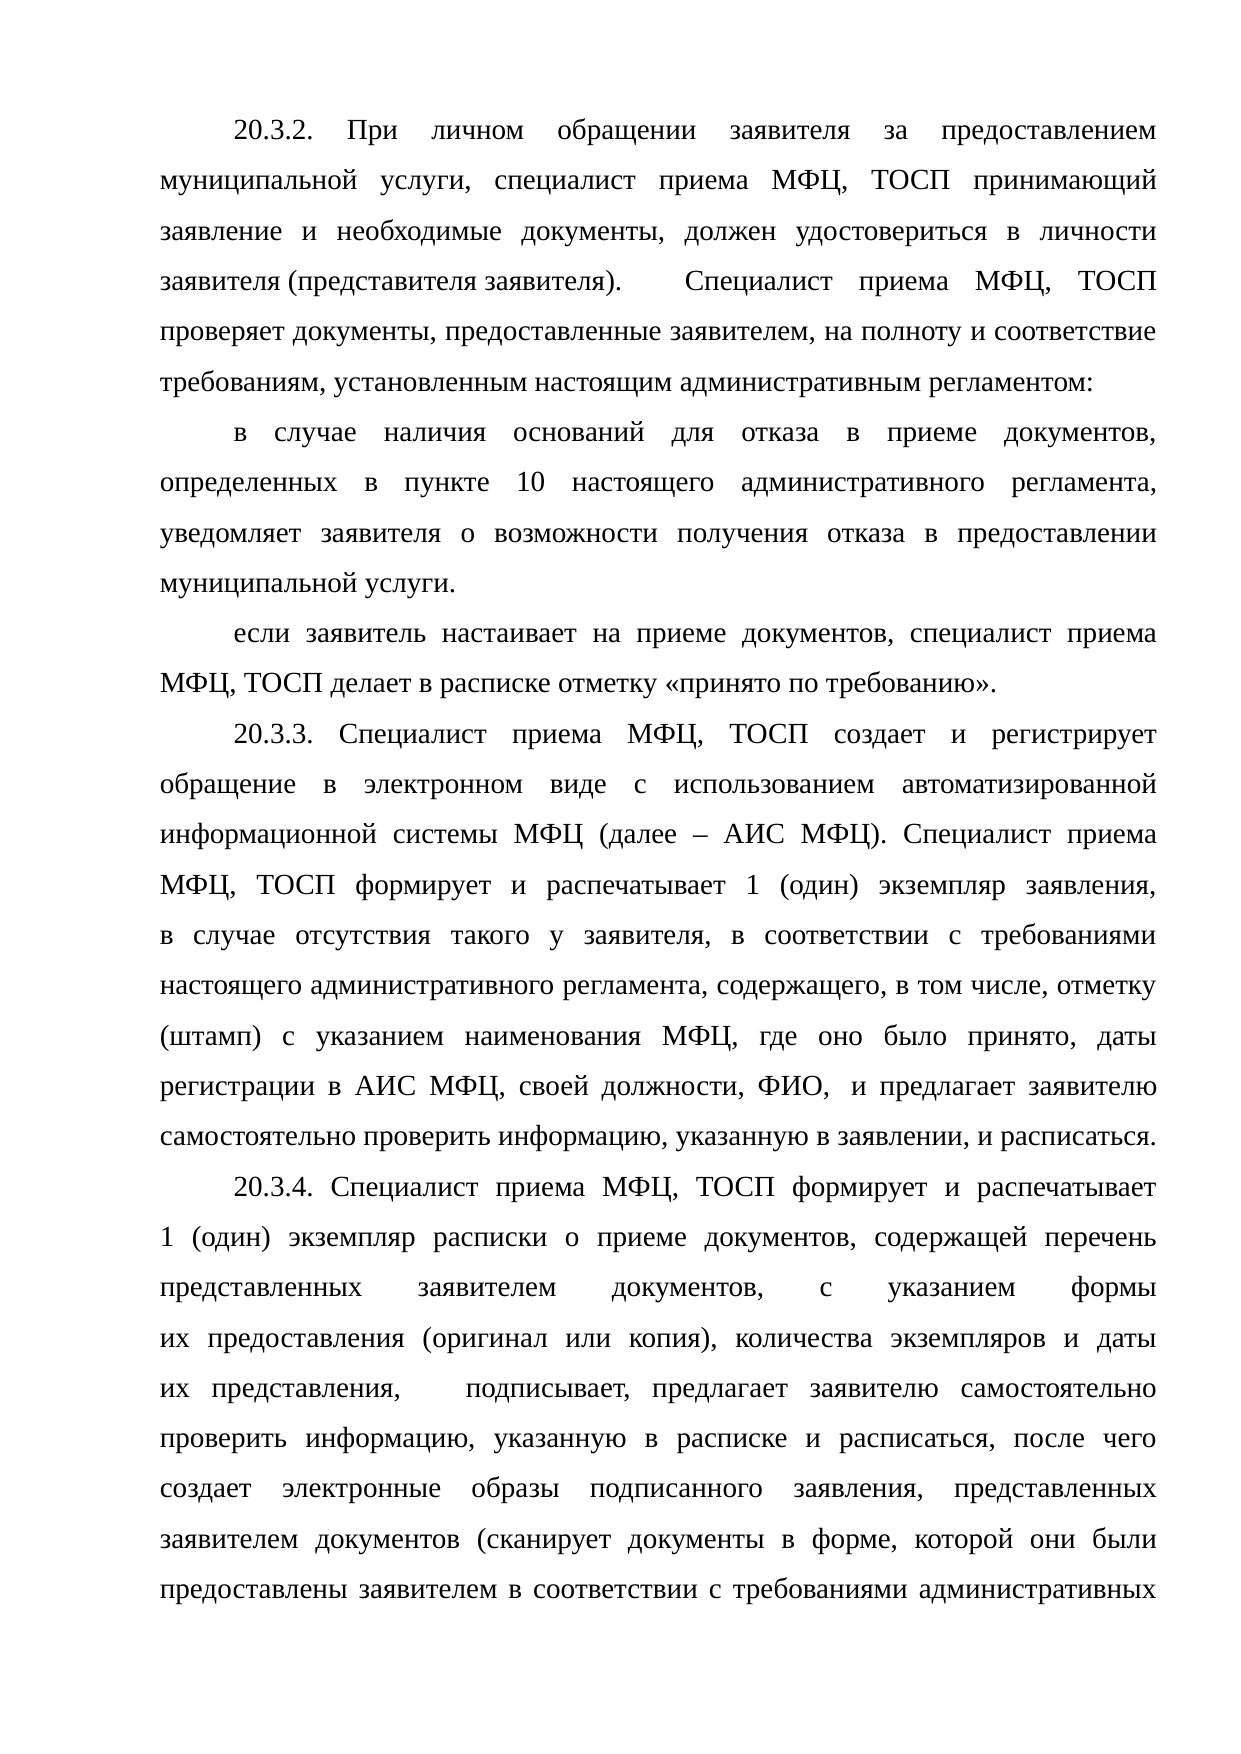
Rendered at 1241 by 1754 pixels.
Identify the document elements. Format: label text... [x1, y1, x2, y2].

text 20.3.2. При личном обращении заявителя за предоставлением муниципальной услуги, специалист приема МФЦ, ТОСП принимающий заявление и необходимые документы, должен удостовериться в личности заявителя (представителя заявителя). Специалист приема МФЦ, ТОСП проверяет документы, предоставленные заявителем, на полноту и соответствие требованиям, установленным настоящим административным регламентом: [159, 112, 1157, 397]
text 20.3.4. Специалист приема МФЦ, ТОСП формирует и распечатывает 1 (один) экземпляр расписки о приеме документов, содержащей перечень представленных заявителем документов, с указанием формы их предоставления (оригинал или копия), количества экземпляров и даты их представления, подписывает, предлагает заявителю самостоятельно проверить информацию, указанную в расписке и расписаться, после чего создает электронные образы подписанного заявления, представленных заявителем документов (сканирует документы в форме, которой они были предоставлены заявителем в соответствии с требованиями административных [159, 1169, 1157, 1605]
list в случае наличия оснований для отказа в приеме документов, определенных в пункте 10 настоящего административного регламента, уведомляет заявителя о возможности получения отказа в предоставлении муниципальной услуги. [159, 414, 1157, 598]
text 20.3.3. Специалист приема МФЦ, ТОСП создает и регистрирует обращение в электронном виде с использованием автоматизированной информационной системы МФЦ (далее – АИС МФЦ). Специалист приема МФЦ, ТОСП формирует и распечатывает 1 (один) экземпляр заявления, в случае отсутствия такого у заявителя, в соответствии с требованиями настоящего административного регламента, содержащего, в том числе, отметку (штамп) с указанием наименования МФЦ, где оно было принято, даты регистрации в АИС МФЦ, своей должности, ФИО, и предлагает заявителю самостоятельно проверить информацию, указанную в заявлении, и расписаться. [159, 716, 1157, 1152]
list если заявитель настаивает на приеме документов, специалист приема МФЦ, ТОСП делает в расписке отметку «принято по требованию». [159, 615, 1157, 699]
